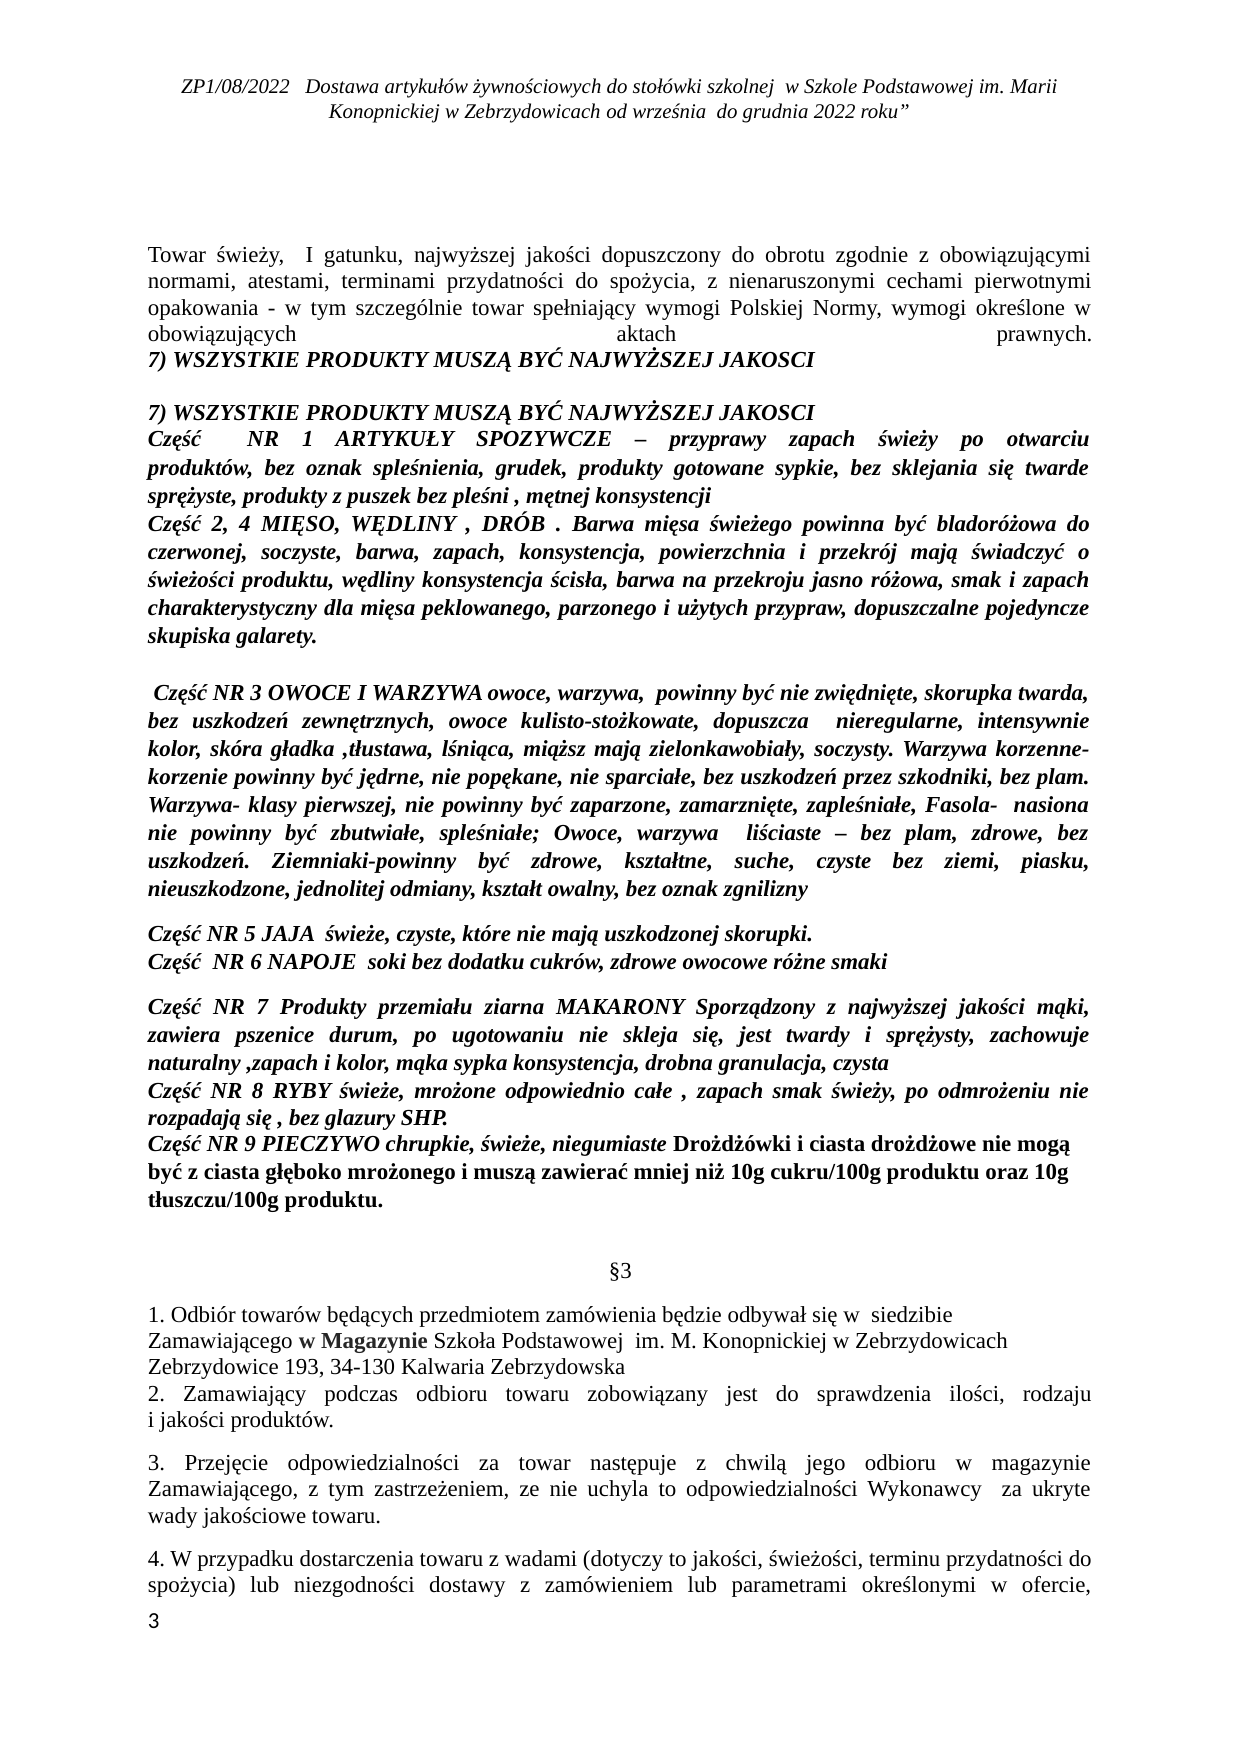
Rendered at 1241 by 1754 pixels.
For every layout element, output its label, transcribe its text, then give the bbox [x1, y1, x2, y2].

text Część NR 5 JAJA świeże, czyste, które nie mają uszkodzonej skorupki. [148, 920, 1093, 947]
text 1. Odbiór towarów będących przedmiotem zamówienia będzie odbywał się w siedzibie Zamawiającego w Magazynie Szkoła Podstawowej im. M. Konopnickiej w Zebrzydowicach Zebrzydowice 193, 34-130 Kalwaria Zebrzydowska [148, 1301, 1093, 1380]
text Część NR 9 PIECZYWO chrupkie, świeże, niegumiaste Drożdżówki i ciasta drożdżowe nie mogą być z ciasta głęboko mrożonego i muszą zawierać mniej niż 10g cukru/100g produktu oraz 10g tłuszczu/100g produktu. [148, 1130, 1093, 1213]
text 3. Przejęcie odpowiedzialności za towar następuje z chwilą jego odbioru w magazynie Zamawiającego, z tym zastrzeżeniem, ze nie uchyla to odpowiedzialności Wykonawcy za ukryte wady jakościowe towaru. [148, 1449, 1093, 1528]
text §3 [148, 1258, 1093, 1284]
text 4. W przypadku dostarczenia towaru z wadami (dotyczy to jakości, świeżości, terminu przydatności do spożycia) lub niezgodności dostawy z zamówieniem lub parametrami określonymi w ofercie, [148, 1545, 1093, 1597]
text 2. Zamawiający podczas odbioru towaru zobowiązany jest do sprawdzenia ilości, rodzaju i jakości produktów. [148, 1380, 1093, 1432]
text Część 2, 4 MIĘSO, WĘDLINY , DRÓB . Barwa mięsa świeżego powinna być bladoróżowa do czerwonej, soczyste, barwa, zapach, konsystencja, powierzchnia i przekrój mają świadczyć o świeżości produktu, wędliny konsystencja ścisła, barwa na przekroju jasno różowa, smak i zapach charakterystyczny dla mięsa peklowanego, parzonego i użytych przypraw, dopuszczalne pojedyncze skupiska galarety. [148, 510, 1093, 649]
text Część NR 8 RYBY świeże, mrożone odpowiednio całe , zapach smak świeży, po odmrożeniu nie rozpadają się , bez glazury SHP. [148, 1077, 1093, 1130]
text Towar świeży, I gatunku, najwyższej jakości dopuszczony do obrotu zgodnie z obowiązującymi normami, atestami, terminami przydatności do spożycia, z nienaruszonymi cechami pierwotnymi opakowania - w tym szczególnie towar spełniający wymogi Polskiej Normy, wymogi określone w obowiązujących aktach prawnych. 7) WSZYSTKIE PRODUKTY MUSZĄ BYĆ NAJWYŻSZEJ JAKOSCI [148, 241, 1093, 373]
text 7) WSZYSTKIE PRODUKTY MUSZĄ BYĆ NAJWYŻSZEJ JAKOSCI [148, 399, 1093, 425]
text Część NR 7 Produkty przemiału ziarna MAKARONY Sporządzony z najwyższej jakości mąki, zawiera pszenice durum, po ugotowaniu nie skleja się, jest twardy i sprężysty, zachowuje naturalny ,zapach i kolor, mąka sypka konsystencja, drobna granulacja, czysta [148, 993, 1093, 1076]
text Część NR 6 NAPOJE soki bez dodatku cukrów, zdrowe owocowe różne smaki [148, 948, 1093, 975]
text Część NR 1 ARTYKUŁY SPOZYWCZE – przyprawy zapach świeży po otwarciu produktów, bez oznak spleśnienia, grudek, produkty gotowane sypkie, bez sklejania się twarde sprężyste, produkty z puszek bez pleśni , mętnej konsystencji [148, 425, 1093, 508]
text Część NR 3 OWOCE I WARZYWA owoce, warzywa, powinny być nie zwiędnięte, skorupka twarda, bez uszkodzeń zewnętrznych, owoce kulisto-stożkowate, dopuszcza nieregularne, intensywnie kolor, skóra gładka ,tłustawa, lśniąca, miąższ mają zielonkawobiały, soczysty. Warzywa korzenne- korzenie powinny być jędrne, nie popękane, nie sparciałe, bez uszkodzeń przez szkodniki, bez plam. Warzywa- klasy pierwszej, nie powinny być zaparzone, zamarznięte, zapleśniałe, Fasola- nasiona nie powinny być zbutwiałe, spleśniałe; Owoce, warzywa liściaste – bez plam, zdrowe, bez uszkodzeń. Ziemniaki-powinny być zdrowe, kształtne, suche, czyste bez ziemi, piasku, nieuszkodzone, jednolitej odmiany, kształt owalny, bez oznak zgnilizny [148, 678, 1093, 902]
